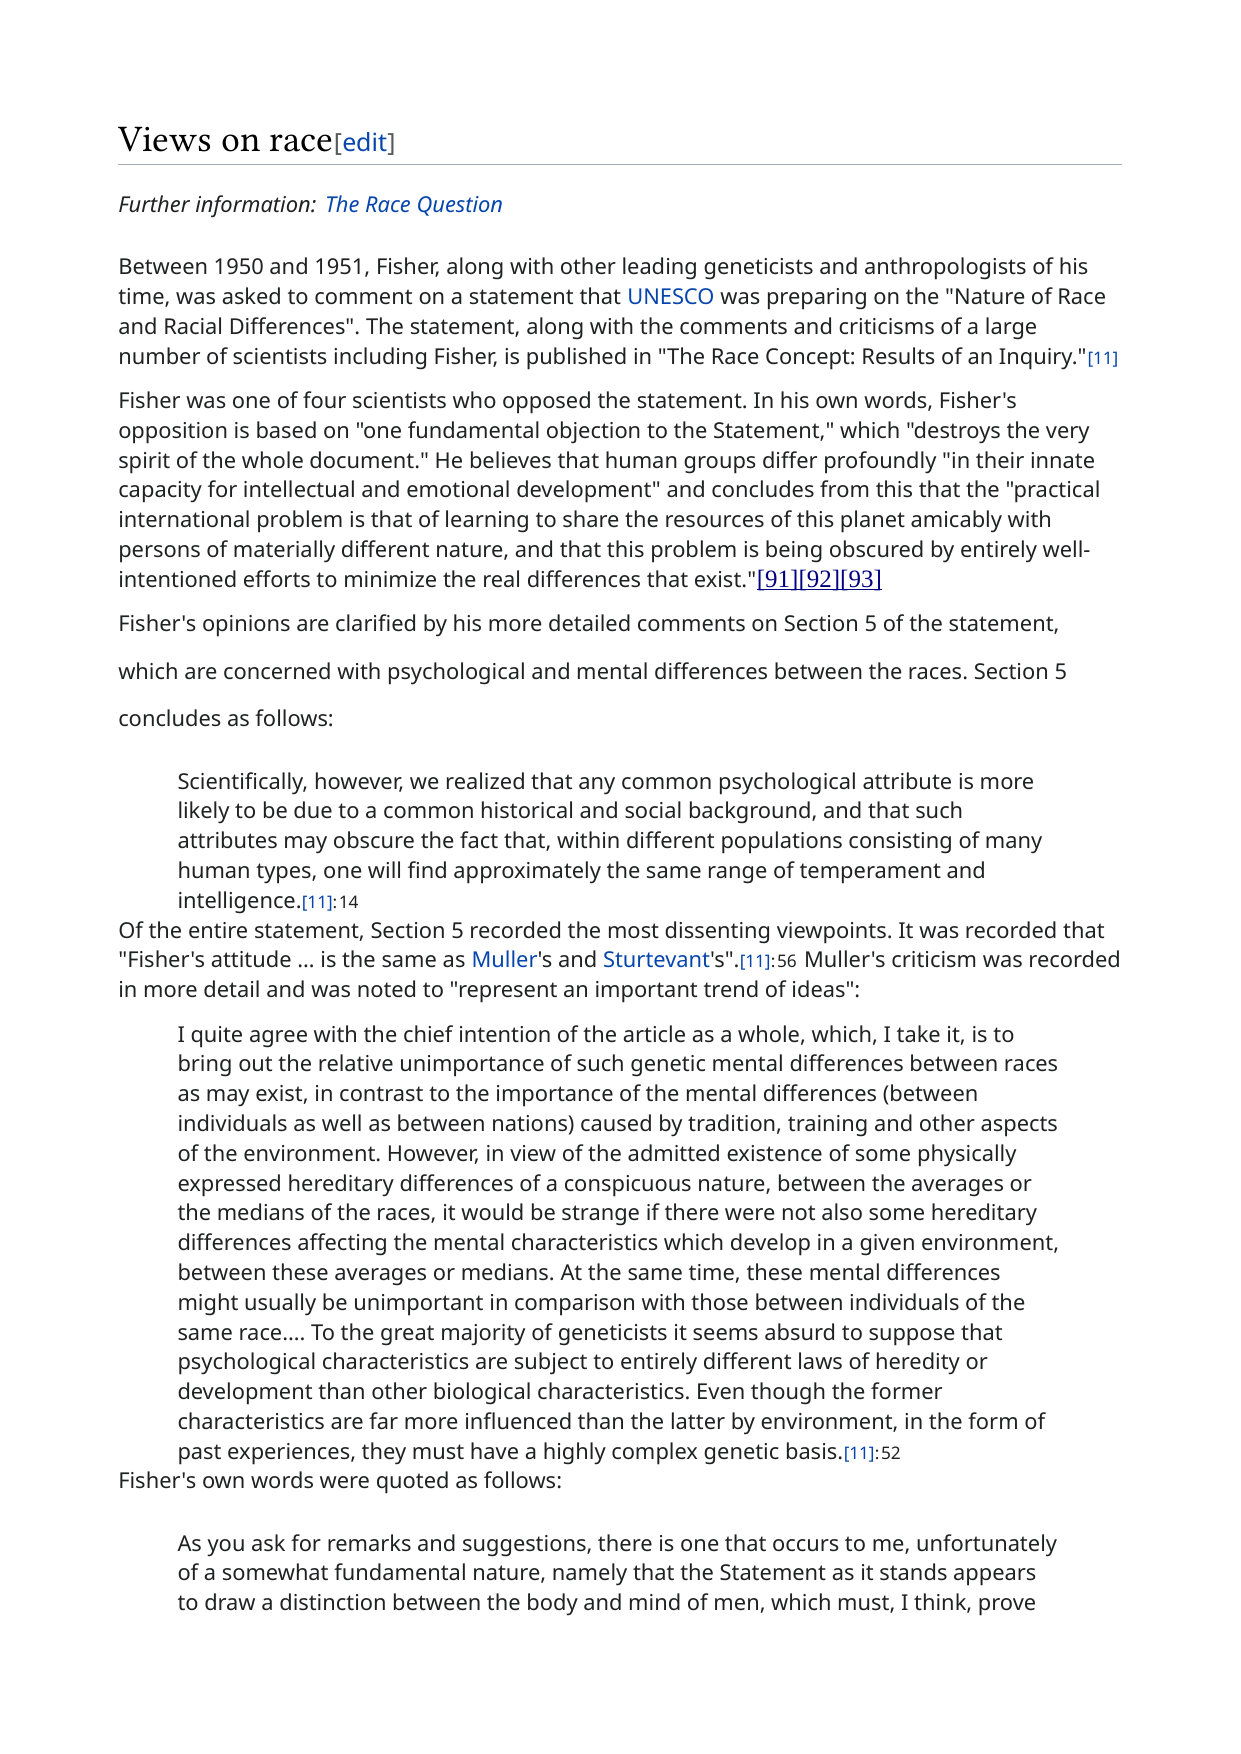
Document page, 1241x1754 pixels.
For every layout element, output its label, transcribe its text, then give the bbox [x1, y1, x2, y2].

text Between 1950 and 1951, Fisher, along with other leading geneticists and anthropologists of his time, was asked to comment on a statement that UNESCO was preparing on the "Nature of Race and Racial Differences". The statement, along with the comments and criticisms of a large number of scientists including Fisher, is published in "The Race Concept: Results of an Inquiry."[11] [118, 251, 1122, 371]
text Of the entire statement, Section 5 recorded the most dissenting viewpoints. It was recorded that "Fisher's attitude … is the same as Muller's and Sturtevant's".[11]: 56 Muller's criticism was recorded in more detail and was noted to "represent an important trend of ideas": [118, 914, 1122, 1004]
text Fisher was one of four scientists who opposed the statement. In his own words, Fisher's opposition is based on "one fundamental objection to the Statement," which "destroys the very spirit of the whole document." He believes that human groups differ profoundly "in their innate capacity for intellectual and emotional development" and concludes from this that the "practical international problem is that of learning to share the resources of this planet amicably with persons of materially different nature, and that this problem is being obscured by entirely well-intentioned efforts to minimize the real differences that exist."[91][92][93] [118, 385, 1122, 594]
subtitle Views on race[edit] [118, 118, 1122, 164]
text Further information: The Race Question [118, 189, 1122, 219]
text Fisher's own words were quoted as follows: [118, 1465, 1122, 1495]
text I quite agree with the chief intention of the article as a whole, which, I take it, is to bring out the relative unimportance of such genetic mental differences between races as may exist, in contrast to the importance of the mental differences (between individuals as well as between nations) caused by tradition, training and other aspects of the environment. However, in view of the admitted existence of some physically expressed hereditary differences of a conspicuous nature, between the averages or the medians of the races, it would be strange if there were not also some hereditary differences affecting the mental characteristics which develop in a given environment, between these averages or medians. At the same time, these mental differences might usually be unimportant in comparison with those between individuals of the same race…. To the great majority of geneticists it seems absurd to suppose that psychological characteristics are subject to entirely different laws of heredity or development than other biological characteristics. Even though the former characteristics are far more influenced than the latter by environment, in the form of past experiences, they must have a highly complex genetic basis.[11]: 52 [177, 1018, 1063, 1465]
text As you ask for remarks and suggestions, there is one that occurs to me, unfortunately of a somewhat fundamental nature, namely that the Statement as it stands appears to draw a distinction between the body and mind of men, which must, I think, prove [177, 1528, 1063, 1617]
text Scientifically, however, we realized that any common psychological attribute is more likely to be due to a common historical and social background, and that such attributes may obscure the fact that, within different populations consisting of many human types, one will find approximately the same range of temperament and intelligence.[11]: 14 [177, 766, 1063, 914]
text Fisher's opinions are clarified by his more detailed comments on Section 5 of the statement, which are concerned with psychological and mental differences between the races. Section 5 concludes as follows: [118, 608, 1122, 733]
